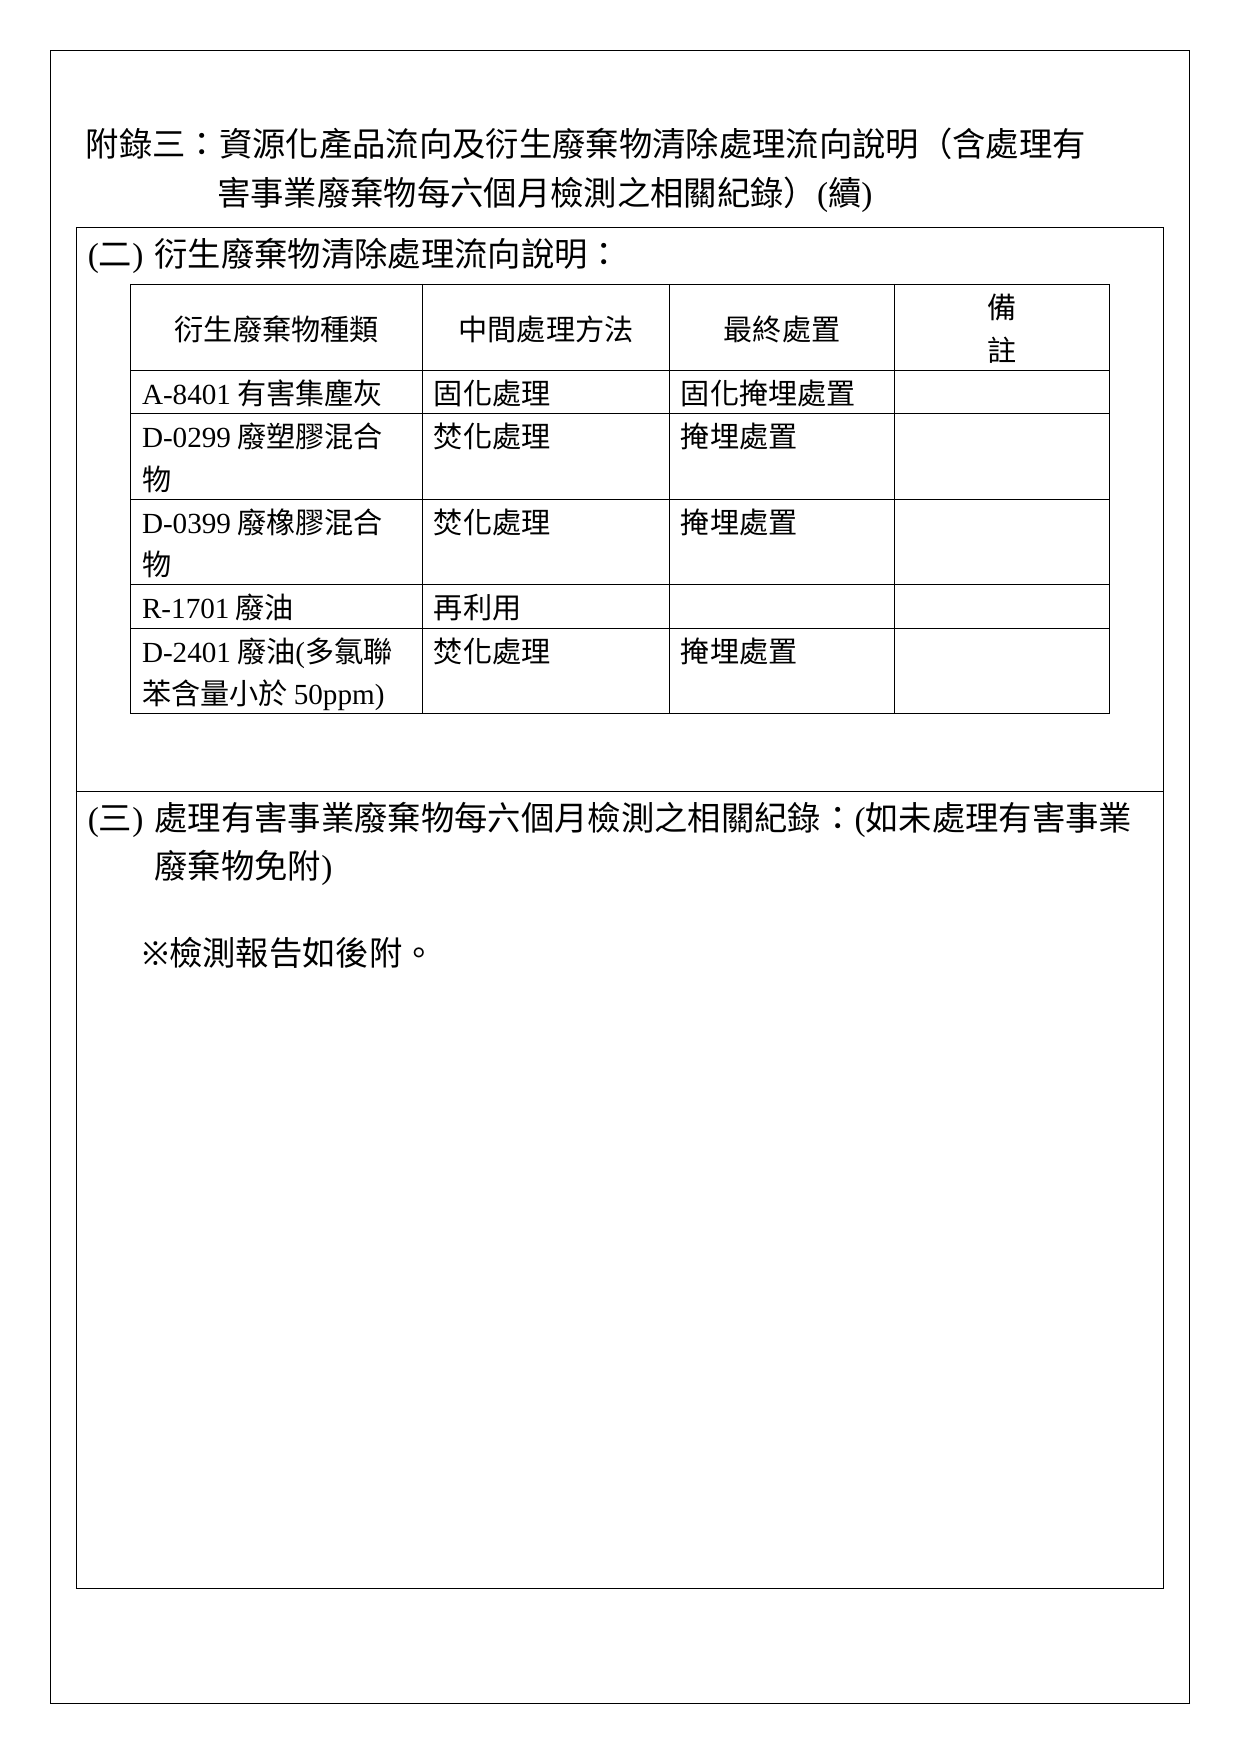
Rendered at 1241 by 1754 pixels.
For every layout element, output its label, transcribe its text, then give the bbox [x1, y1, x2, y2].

table_cell [895, 585, 1109, 627]
table_cell 焚化處理 [423, 629, 669, 713]
table_cell 固化掩埋處置 [670, 371, 894, 413]
table_cell [895, 629, 1109, 713]
table_cell 掩埋處置 [670, 414, 894, 498]
table_cell 固化處理 [423, 371, 669, 413]
table_cell D-0299廢塑膠混合物 [131, 414, 422, 498]
table_cell D-0399廢橡膠混合物 [131, 500, 422, 584]
table_header 中間處理方法 [423, 285, 669, 369]
table_cell D-2401廢油(多氯聯苯含量小於50ppm) [131, 629, 422, 713]
table_cell [895, 500, 1109, 584]
text 附錄三：資源化產品流向及衍生廢棄物清除處理流向說明（含處理有害事業廢棄物每六個月檢測之相關紀錄）(續) [86, 118, 1098, 214]
table_cell A-8401有害集塵灰 [131, 371, 422, 413]
table_cell R-1701廢油 [131, 585, 422, 627]
table_header 備 註 [895, 285, 1109, 369]
table_header 衍生廢棄物種類 [131, 285, 422, 369]
table_cell [895, 414, 1109, 498]
table_header (二) 衍生廢棄物清除處理流向說明： [77, 228, 1163, 791]
table_cell 再利用 [423, 585, 669, 627]
table_cell 掩埋處置 [670, 500, 894, 584]
table_cell [670, 585, 894, 627]
table_cell 焚化處理 [423, 414, 669, 498]
table_header 最終處置 [670, 285, 894, 369]
table_cell (三) 處理有害事業廢棄物每六個月檢測之相關紀錄：(如未處理有害事業廢棄物免附) ※檢測報告如後附。 [77, 792, 1163, 1588]
table_cell [895, 371, 1109, 413]
table_cell 焚化處理 [423, 500, 669, 584]
table_cell 掩埋處置 [670, 629, 894, 713]
